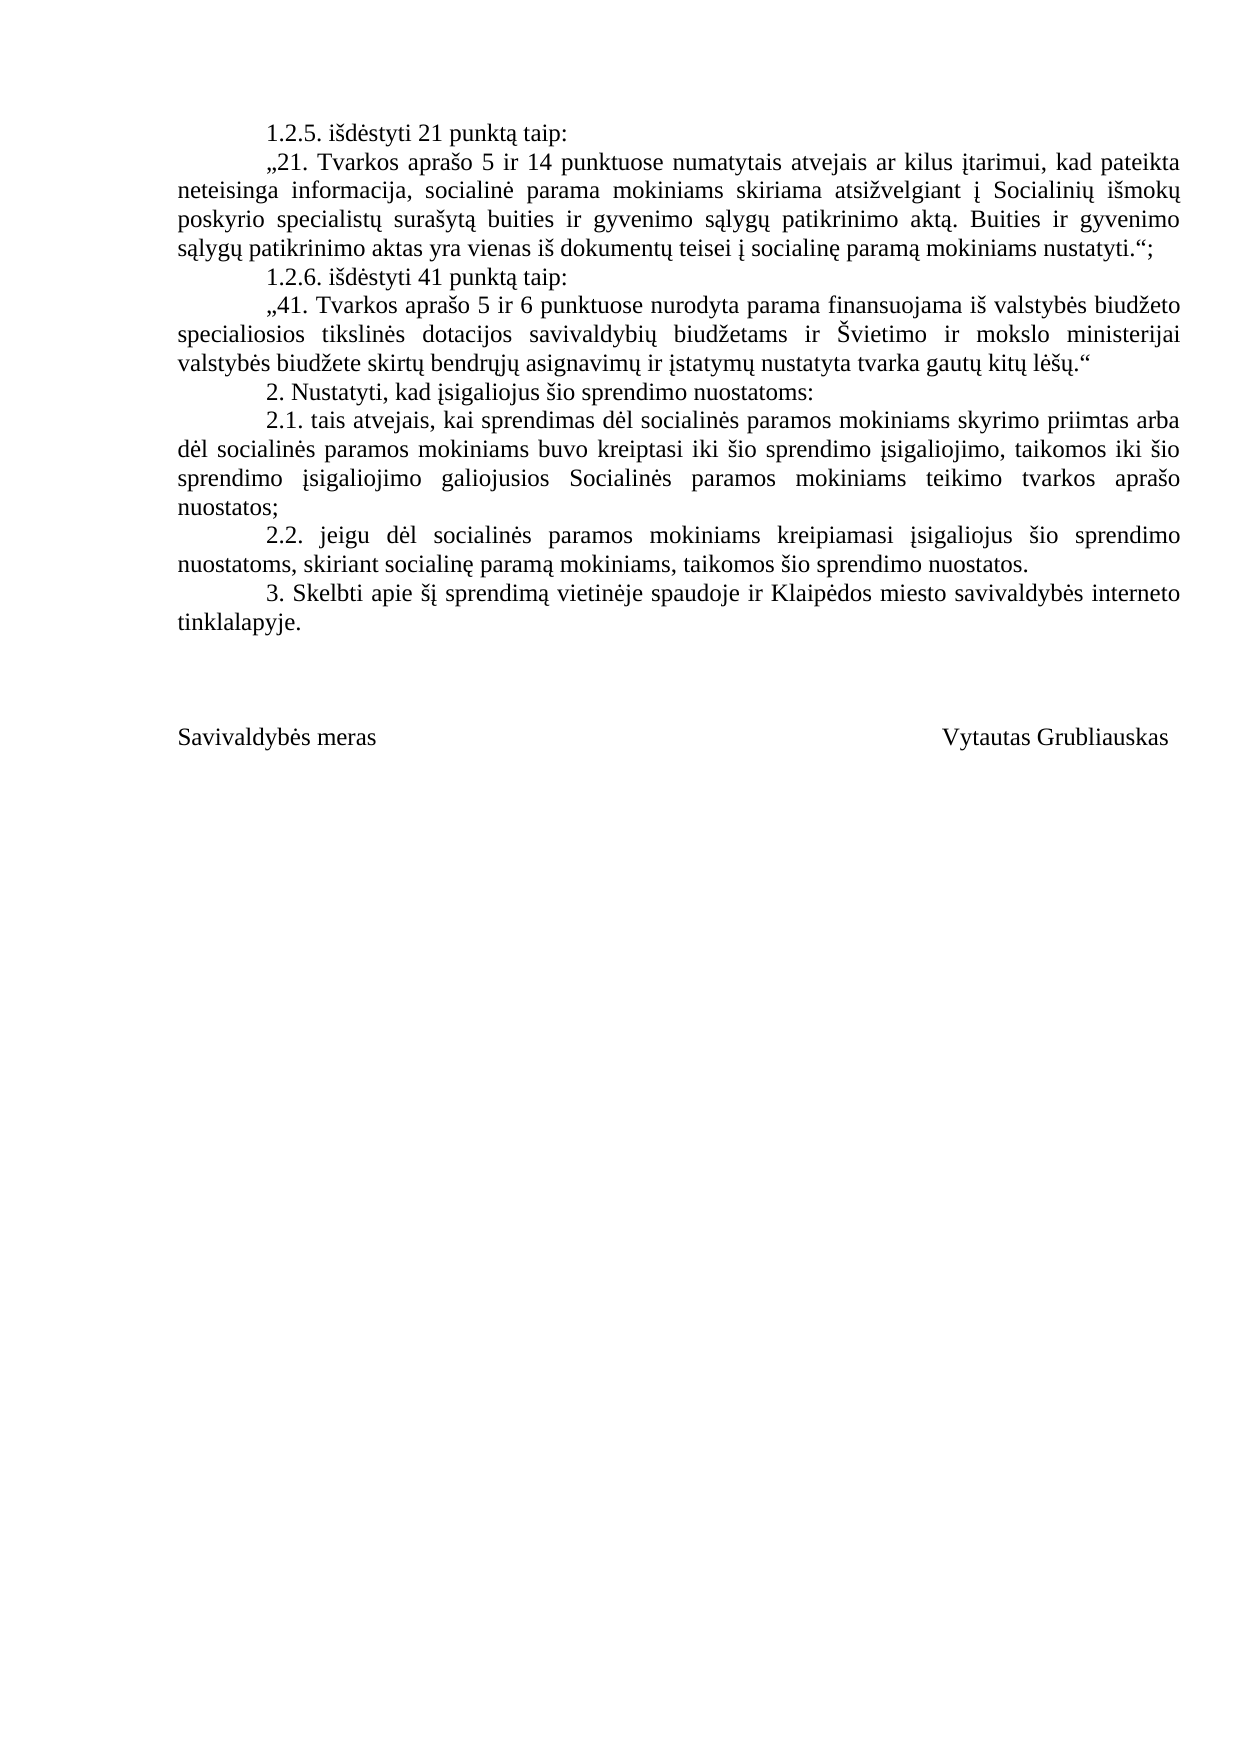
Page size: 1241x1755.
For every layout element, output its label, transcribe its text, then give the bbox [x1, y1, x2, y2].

text 2.1. tais atvejais, kai sprendimas dėl socialinės paramos mokiniams skyrimo priimtas arba dėl socialinės paramos mokiniams buvo kreiptasi iki šio sprendimo įsigaliojimo, taikomos iki šio sprendimo įsigaliojimo galiojusios Socialinės paramos mokiniams teikimo tvarkos aprašo nuostatos; [177, 406, 1181, 521]
text Savivaldybės meras Vytautas Grubliauskas [177, 722, 1181, 751]
text 3. Skelbti apie šį sprendimą vietinėje spaudoje ir Klaipėdos miesto savivaldybės interneto tinklalapyje. [177, 578, 1181, 636]
text 2.2. jeigu dėl socialinės paramos mokiniams kreipiamasi įsigaliojus šio sprendimo nuostatoms, skiriant socialinę paramą mokiniams, taikomos šio sprendimo nuostatos. [177, 521, 1181, 578]
text 1.2.5. išdėstyti 21 punktą taip: [177, 118, 1181, 147]
text „21. Tvarkos aprašo 5 ir 14 punktuose numatytais atvejais ar kilus įtarimui, kad pateikta neteisinga informacija, socialinė parama mokiniams skiriama atsižvelgiant į Socialinių išmokų poskyrio specialistų surašytą buities ir gyvenimo sąlygų patikrinimo aktą. Buities ir gyvenimo sąlygų patikrinimo aktas yra vienas iš dokumentų teisei į socialinę paramą mokiniams nustatyti.“; [177, 147, 1181, 262]
text 1.2.6. išdėstyti 41 punktą taip: [177, 262, 1181, 291]
text 2. Nustatyti, kad įsigaliojus šio sprendimo nuostatoms: [177, 377, 1181, 406]
text „41. Tvarkos aprašo 5 ir 6 punktuose nurodyta parama finansuojama iš valstybės biudžeto specialiosios tikslinės dotacijos savivaldybių biudžetams ir Švietimo ir mokslo ministerijai valstybės biudžete skirtų bendrųjų asignavimų ir įstatymų nustatyta tvarka gautų kitų lėšų.“ [177, 291, 1181, 377]
